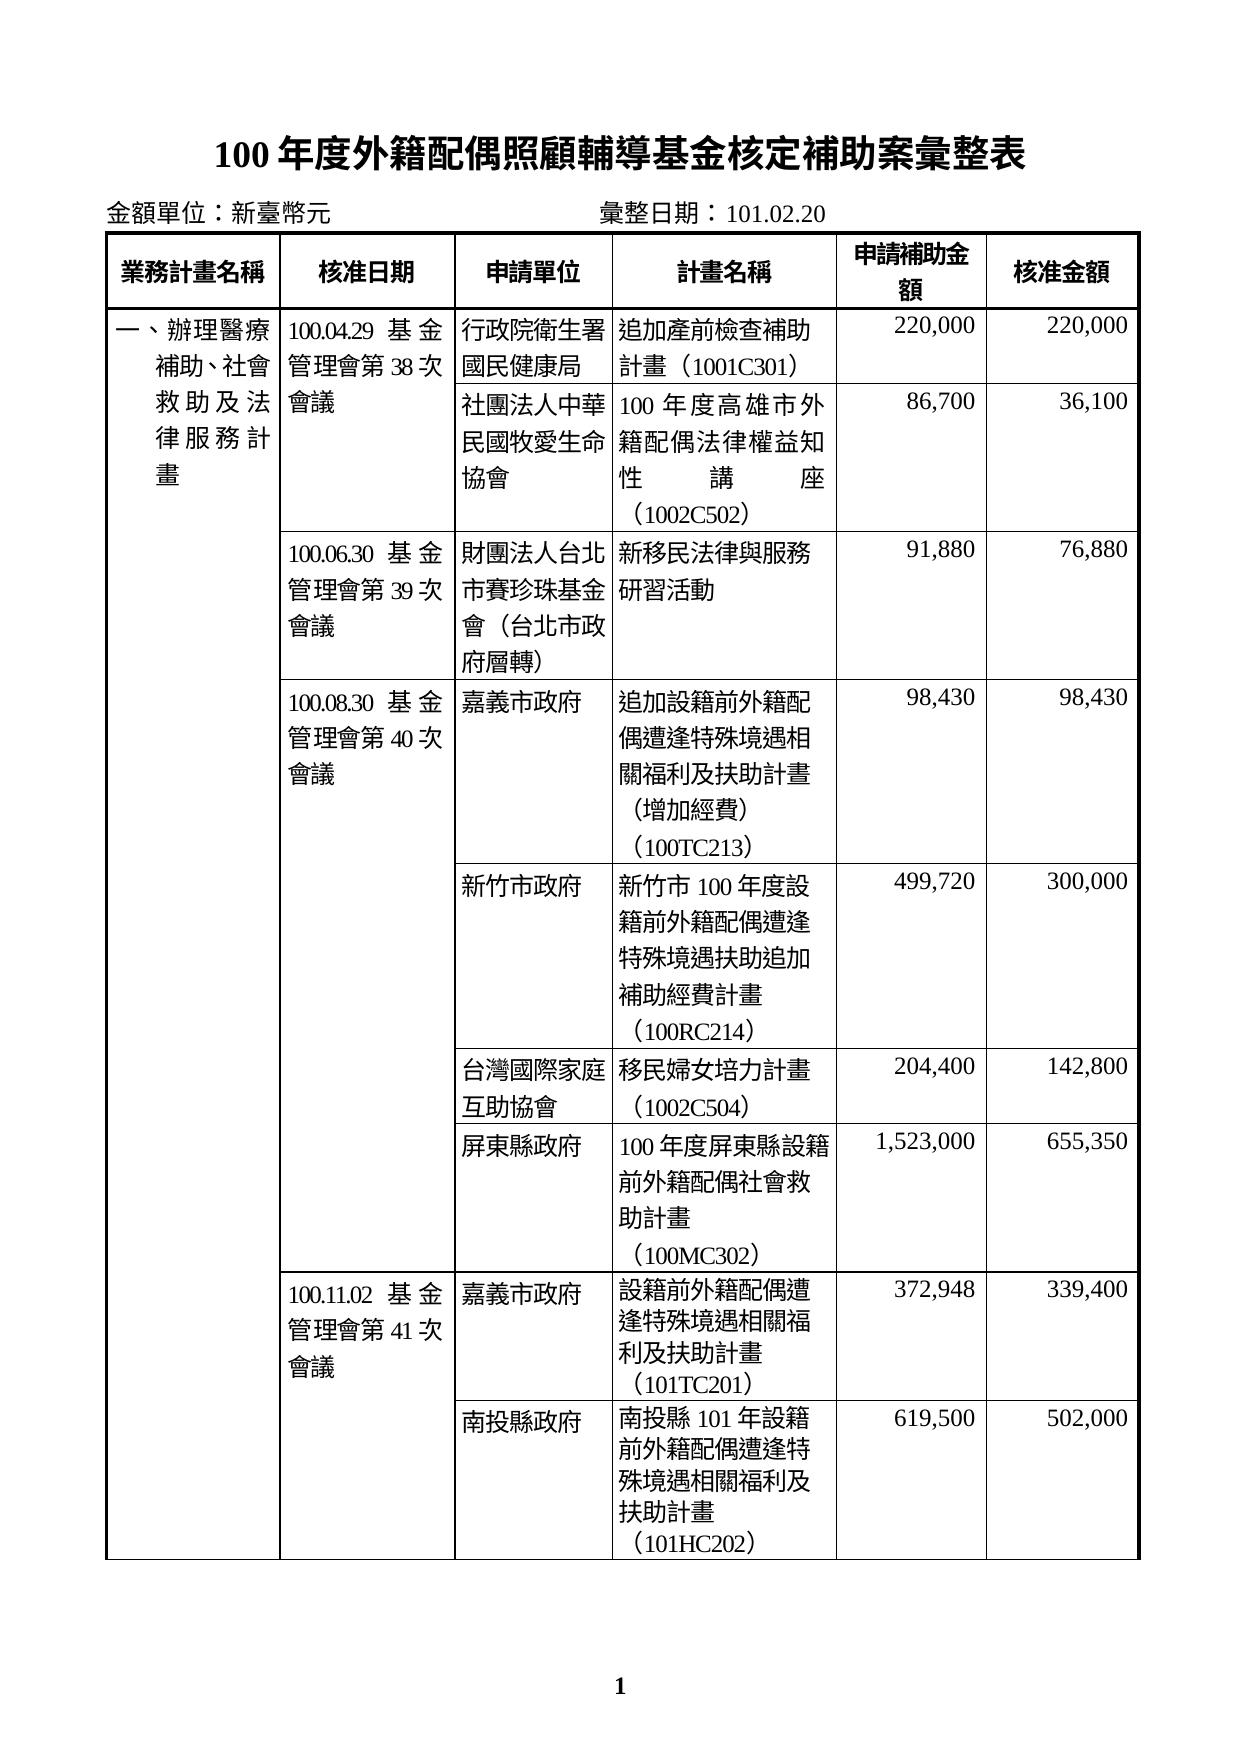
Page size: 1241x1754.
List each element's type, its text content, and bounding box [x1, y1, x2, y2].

table_header 核准日期 [281, 235, 454, 307]
table_header 申請補助金額 [837, 235, 986, 307]
table_cell 98,430 [987, 680, 1137, 863]
table_cell 屏東縣政府 [456, 1124, 612, 1271]
table_cell 339,400 [987, 1273, 1137, 1399]
table_cell 移民婦女培力計畫（1002C504） [613, 1049, 836, 1123]
table_cell 嘉義市政府 [456, 1273, 612, 1399]
table_cell 100年度高雄市外籍配偶法律權益知性講座（1002C502） [613, 384, 836, 531]
text 金額單位：新臺幣元 彙整日期：101.02.20 [106, 193, 1134, 229]
table_cell 499,720 [837, 864, 986, 1048]
table_cell 一、辦理醫療補助、社會救助及法律服務計畫 [108, 310, 279, 1559]
table_cell 300,000 [987, 864, 1137, 1048]
table_cell 追加產前檢查補助計畫（1001C301） [613, 310, 836, 383]
text 100年度外籍配偶照顧輔導基金核定補助案彙整表 [106, 124, 1134, 178]
table_cell 嘉義市政府 [456, 680, 612, 863]
table_cell 502,000 [987, 1401, 1137, 1559]
table_cell 220,000 [837, 310, 986, 383]
table_cell 財團法人台北市賽珍珠基金會（台北市政府層轉） [456, 532, 612, 679]
table_cell 91,880 [837, 532, 986, 679]
table_cell 1,523,000 [837, 1124, 986, 1271]
table_cell 98,430 [837, 680, 986, 863]
table_cell 100.04.29基金管理會第38次會議 [281, 310, 454, 531]
table_cell 新竹市政府 [456, 864, 612, 1048]
table_cell 655,350 [987, 1124, 1137, 1271]
table_header 申請單位 [456, 235, 612, 307]
table_cell 372,948 [837, 1273, 986, 1399]
table_cell 76,880 [987, 532, 1137, 679]
table_cell 行政院衛生署國民健康局 [456, 310, 612, 383]
table_cell 新移民法律與服務研習活動 [613, 532, 836, 679]
table_header 計畫名稱 [613, 235, 836, 307]
table_cell 220,000 [987, 310, 1137, 383]
table_header 業務計畫名稱 [108, 235, 279, 307]
table_cell 100.06.30基金管理會第39次會議 [281, 532, 454, 679]
table_cell 100.08.30基金管理會第40次會議 [281, 680, 454, 1271]
table_cell 社團法人中華民國牧愛生命協會 [456, 384, 612, 531]
table_header 核准金額 [987, 235, 1137, 307]
table_cell 新竹市100年度設籍前外籍配偶遭逢特殊境遇扶助追加補助經費計畫（100RC214） [613, 864, 836, 1048]
table_cell 86,700 [837, 384, 986, 531]
table_cell 追加設籍前外籍配偶遭逢特殊境遇相關福利及扶助計晝（增加經費）（100TC213） [613, 680, 836, 863]
table_cell 100年度屏東縣設籍前外籍配偶社會救助計畫（100MC302） [613, 1124, 836, 1271]
table_cell 100.11.02基金管理會第41次會議 [281, 1273, 454, 1559]
table_cell 南投縣政府 [456, 1401, 612, 1559]
table_cell 619,500 [837, 1401, 986, 1559]
table_cell 36,100 [987, 384, 1137, 531]
table_cell 南投縣101年設籍前外籍配偶遭逢特殊境遇相關福利及扶助計畫（101HC202） [613, 1401, 836, 1559]
table_cell 142,800 [987, 1049, 1137, 1123]
table_cell 設籍前外籍配偶遭逢特殊境遇相關福利及扶助計畫（101TC201） [613, 1273, 836, 1399]
table_cell 台灣國際家庭互助協會 [456, 1049, 612, 1123]
table_cell 204,400 [837, 1049, 986, 1123]
